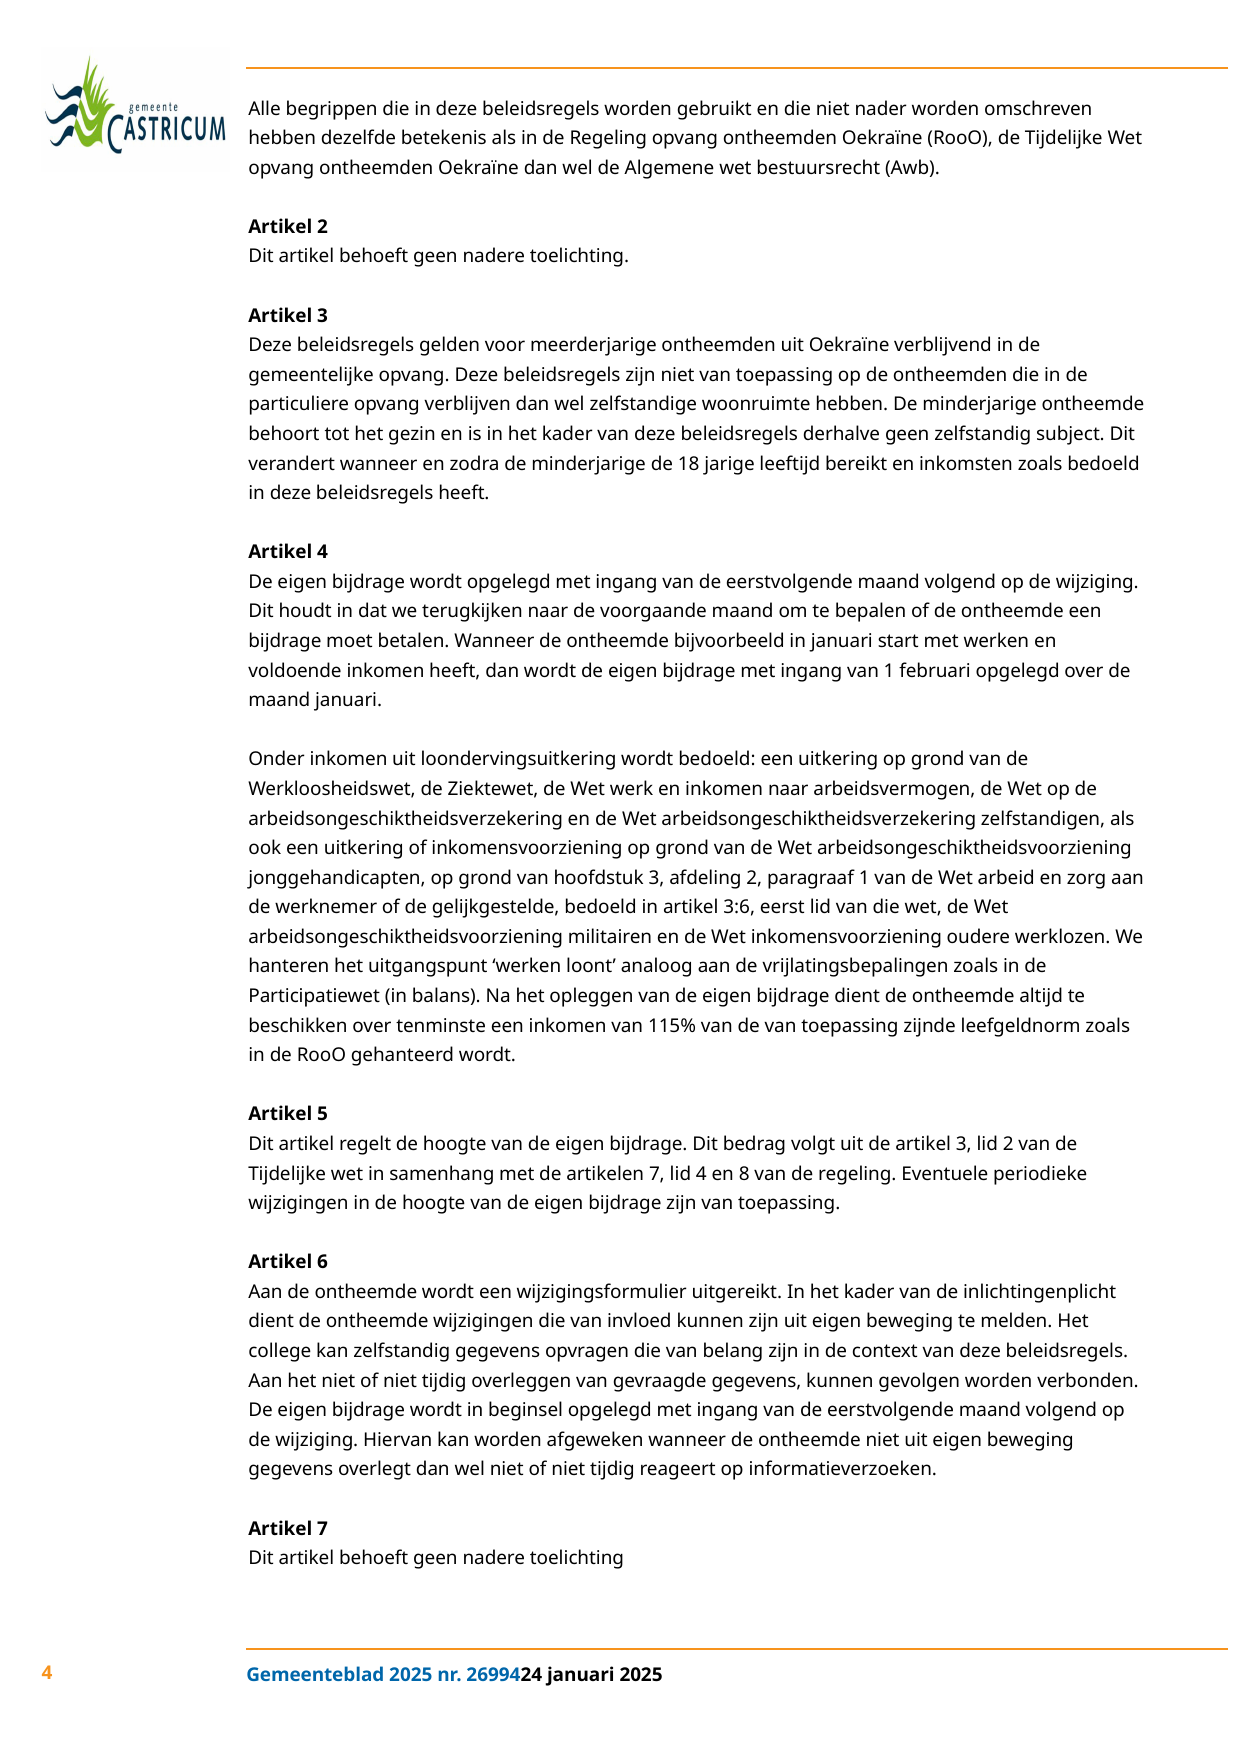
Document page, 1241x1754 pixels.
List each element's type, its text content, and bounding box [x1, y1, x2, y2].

text Artikel 3 [248, 302, 1152, 328]
text Artikel 4 [248, 538, 1152, 564]
text Alle begrippen die in deze beleidsregels worden gebruikt en die niet nader worden omschreven hebben dezelfde betekenis als in de Regeling opvang ontheemden Oekraïne (RooO), de Tijdelijke Wet opvang ontheemden Oekraïne dan wel de Algemene wet bestuursrecht (Awb). [248, 95, 1152, 180]
text Artikel 7 [248, 1515, 1152, 1541]
text Dit artikel behoeft geen nadere toelichting. [248, 243, 1152, 268]
picture [41, 47, 231, 172]
text De eigen bijdrage wordt opgelegd met ingang van de eerstvolgende maand volgend op de wijziging. Dit houdt in dat we terugkijken naar de voorgaande maand om te bepalen of de ontheemde een bijdrage moet betalen. Wanneer de ontheemde bijvoorbeeld in januari start met werken en voldoende inkomen heeft, dan wordt de eigen bijdrage met ingang van 1 februari opgelegd over de maand januari. [248, 568, 1152, 712]
text Dit artikel behoeft geen nadere toelichting [248, 1544, 1152, 1570]
text Artikel 2 [248, 213, 1152, 239]
text Aan de ontheemde wordt een wijzigingsformulier uitgereikt. In het kader van de inlichtingenplicht dient de ontheemde wijzigingen die van invloed kunnen zijn uit eigen beweging te melden. Het college kan zelfstandig gegevens opvragen die van belang zijn in de context van deze beleidsregels. Aan het niet of niet tijdig overleggen van gevraagde gegevens, kunnen gevolgen worden verbonden. De eigen bijdrage wordt in beginsel opgelegd met ingang van de eerstvolgende maand volgend op de wijziging. Hiervan kan worden afgeweken wanneer de ontheemde niet uit eigen beweging gegevens overlegt dan wel niet of niet tijdig reageert op informatieverzoeken. [248, 1278, 1152, 1481]
text Deze beleidsregels gelden voor meerderjarige ontheemden uit Oekraïne verblijvend in de gemeentelijke opvang. Deze beleidsregels zijn niet van toepassing op de ontheemden die in de particuliere opvang verblijven dan wel zelfstandige woonruimte hebben. De minderjarige ontheemde behoort tot het gezin en is in het kader van deze beleidsregels derhalve geen zelfstandig subject. Dit verandert wanneer en zodra de minderjarige de 18 jarige leeftijd bereikt en inkomsten zoals bedoeld in deze beleidsregels heeft. [248, 331, 1152, 505]
text Dit artikel regelt de hoogte van de eigen bijdrage. Dit bedrag volgt uit de artikel 3, lid 2 van de Tijdelijke wet in samenhang met de artikelen 7, lid 4 en 8 van de regeling. Eventuele periodieke wijzigingen in de hoogte van de eigen bijdrage zijn van toepassing. [248, 1130, 1152, 1215]
text Artikel 6 [248, 1248, 1152, 1274]
text Artikel 5 [248, 1101, 1152, 1126]
text Onder inkomen uit loondervingsuitkering wordt bedoeld: een uitkering op grond van de Werkloosheidswet, de Ziektewet, de Wet werk en inkomen naar arbeidsvermogen, de Wet op de arbeidsongeschiktheidsverzekering en de Wet arbeidsongeschiktheidsverzekering zelfstandigen, als ook een uitkering of inkomensvoorziening op grond van de Wet arbeidsongeschiktheidsvoorziening jonggehandicapten, op grond van hoofdstuk 3, afdeling 2, paragraaf 1 van de Wet arbeid en zorg aan de werknemer of de gelijkgestelde, bedoeld in artikel 3:6, eerst lid van die wet, de Wet arbeidsongeschiktheidsvoorziening militairen en de Wet inkomensvoorziening oudere werklozen. We hanteren het uitgangspunt ‘werken loont’ analoog aan de vrijlatingsbepalingen zoals in de Participatiewet (in balans). Na het opleggen van de eigen bijdrage dient de ontheemde altijd te beschikken over tenminste een inkomen van 115% van de van toepassing zijnde leefgeldnorm zoals in de RooO gehanteerd wordt. [248, 746, 1152, 1067]
